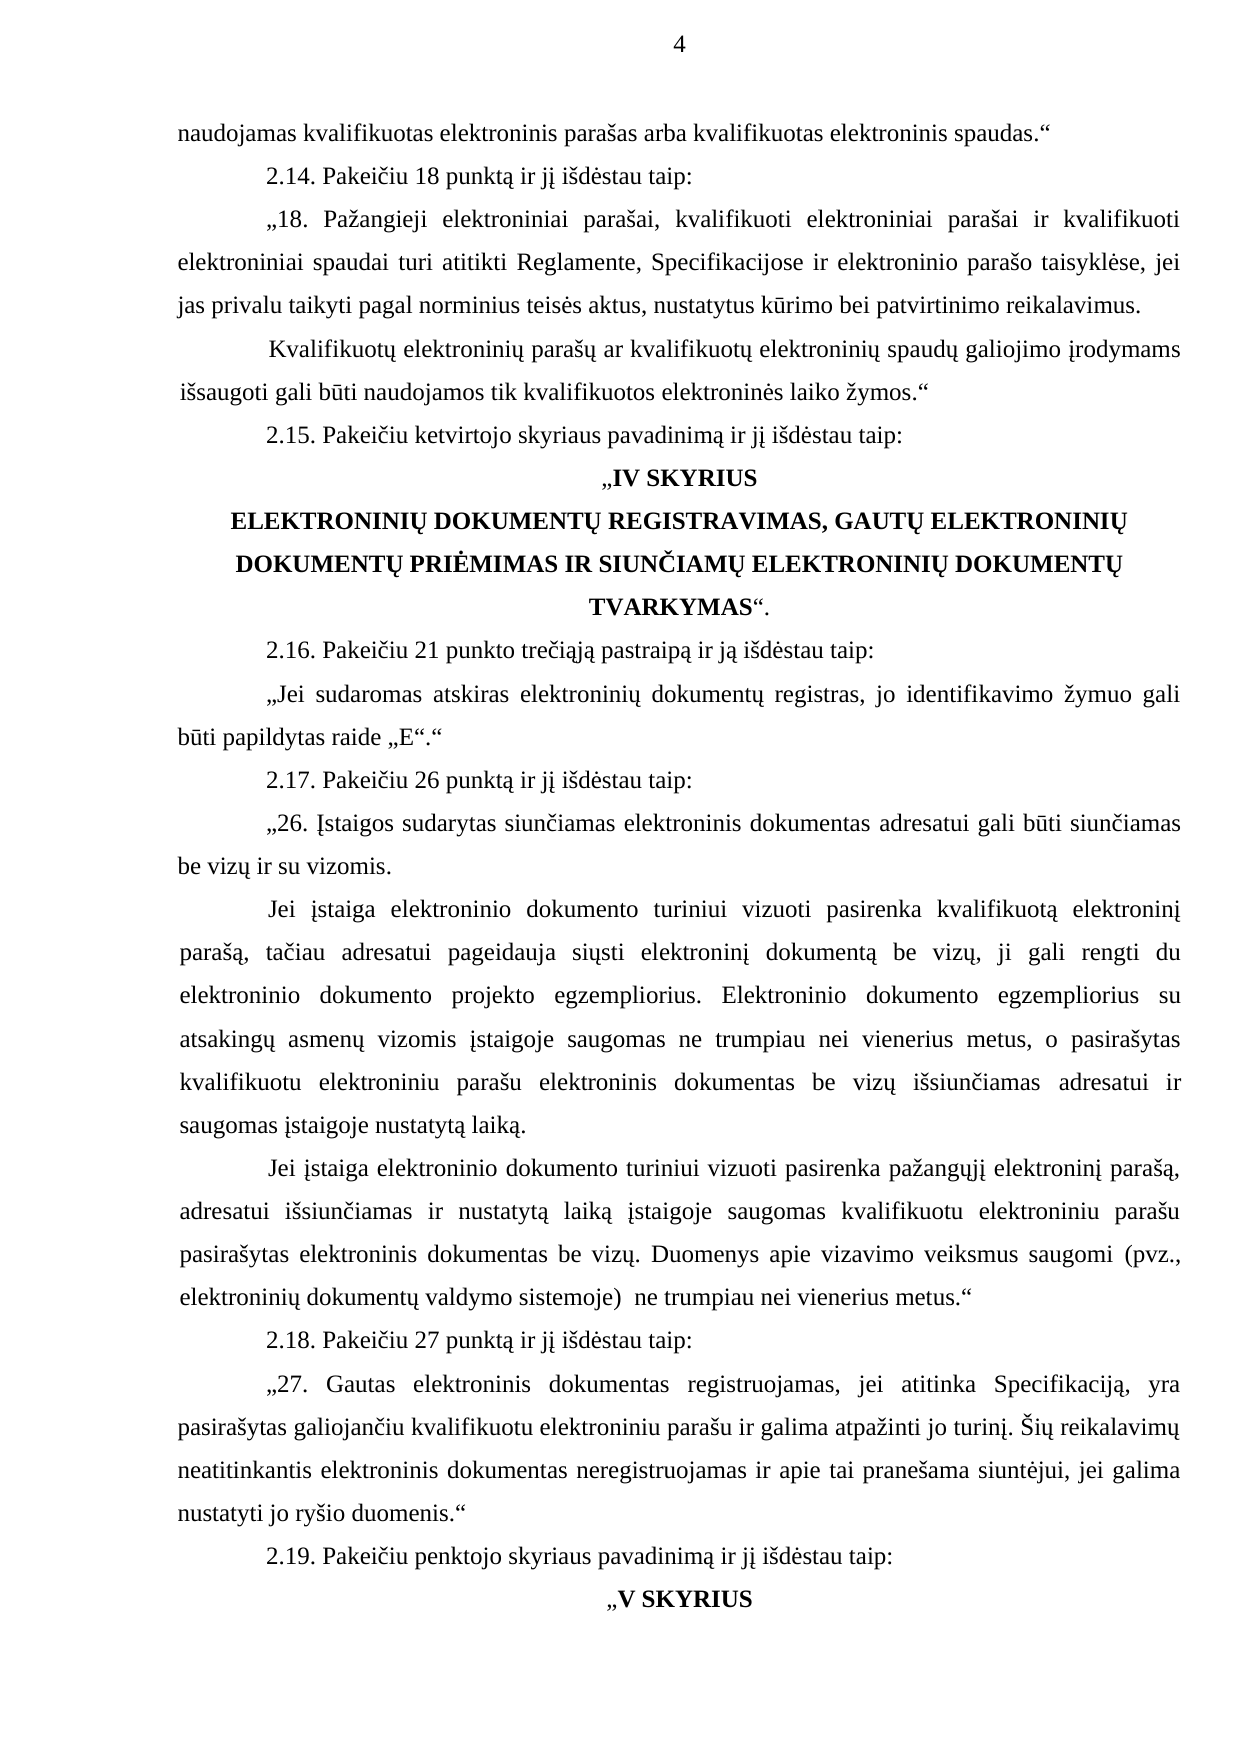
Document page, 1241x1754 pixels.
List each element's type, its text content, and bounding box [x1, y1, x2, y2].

text naudojamas kvalifikuotas elektroninis parašas arba kvalifikuotas elektroninis spaudas.“ [177, 118, 1181, 147]
text „V SKYRIUS [177, 1584, 1181, 1613]
text Kvalifikuotų elektroninių parašų ar kvalifikuotų elektroninių spaudų galiojimo įrodymams išsaugoti gali būti naudojamos tik kvalifikuotos elektroninės laiko žymos.“ [179, 334, 1181, 406]
text Jei įstaiga elektroninio dokumento turiniui vizuoti pasirenka pažangųjį elektroninį parašą, adresatui išsiunčiamas ir nustatytą laiką įstaigoje saugomas kvalifikuotu elektroniniu parašu pasirašytas elektroninis dokumentas be vizų. Duomenys apie vizavimo veiksmus saugomi (pvz., elektroninių dokumentų valdymo sistemoje) ne trumpiau nei vienerius metus.“ [179, 1153, 1181, 1311]
text 2.14. Pakeičiu 18 punktą ir jį išdėstau taip: [177, 161, 1181, 190]
text 2.16. Pakeičiu 21 punkto trečiąją pastraipą ir ją išdėstau taip: [177, 636, 1181, 664]
text TVARKYMAS“. [177, 592, 1181, 621]
text 2.17. Pakeičiu 26 punktą ir jį išdėstau taip: [177, 765, 1181, 794]
text „18. Pažangieji elektroniniai parašai, kvalifikuoti elektroniniai parašai ir kvalifikuoti elektroniniai spaudai turi atitikti Reglamente, Specifikacijose ir elektroninio parašo taisyklėse, jei jas privalu taikyti pagal norminius teisės aktus, nustatytus kūrimo bei patvirtinimo reikalavimus. [177, 204, 1181, 319]
text „IV SKYRIUS [177, 463, 1181, 492]
text 2.15. Pakeičiu ketvirtojo skyriaus pavadinimą ir jį išdėstau taip: [177, 420, 1181, 449]
text ELEKTRONINIŲ DOKUMENTŲ REGISTRAVIMAS, GAUTŲ ELEKTRONINIŲ DOKUMENTŲ PRIĖMIMAS IR SIUNČIAMŲ ELEKTRONINIŲ DOKUMENTŲ [177, 506, 1181, 578]
text „26. Įstaigos sudarytas siunčiamas elektroninis dokumentas adresatui gali būti siunčiamas be vizų ir su vizomis. [177, 808, 1181, 880]
text 2.19. Pakeičiu penktojo skyriaus pavadinimą ir jį išdėstau taip: [177, 1541, 1181, 1570]
text 2.18. Pakeičiu 27 punktą ir jį išdėstau taip: [177, 1326, 1181, 1354]
text „Jei sudaromas atskiras elektroninių dokumentų registras, jo identifikavimo žymuo gali būti papildytas raide „E“.“ [177, 679, 1181, 751]
text „27. Gautas elektroninis dokumentas registruojamas, jei atitinka Specifikaciją, yra pasirašytas galiojančiu kvalifikuotu elektroniniu parašu ir galima atpažinti jo turinį. Šių reikalavimų neatitinkantis elektroninis dokumentas neregistruojamas ir apie tai pranešama siuntėjui, jei galima nustatyti jo ryšio duomenis.“ [177, 1369, 1181, 1527]
text Jei įstaiga elektroninio dokumento turiniui vizuoti pasirenka kvalifikuotą elektroninį parašą, tačiau adresatui pageidauja siųsti elektroninį dokumentą be vizų, ji gali rengti du elektroninio dokumento projekto egzempliorius. Elektroninio dokumento egzempliorius su atsakingų asmenų vizomis įstaigoje saugomas ne trumpiau nei vienerius metus, o pasirašytas kvalifikuotu elektroniniu parašu elektroninis dokumentas be vizų išsiunčiamas adresatui ir saugomas įstaigoje nustatytą laiką. [179, 894, 1181, 1139]
